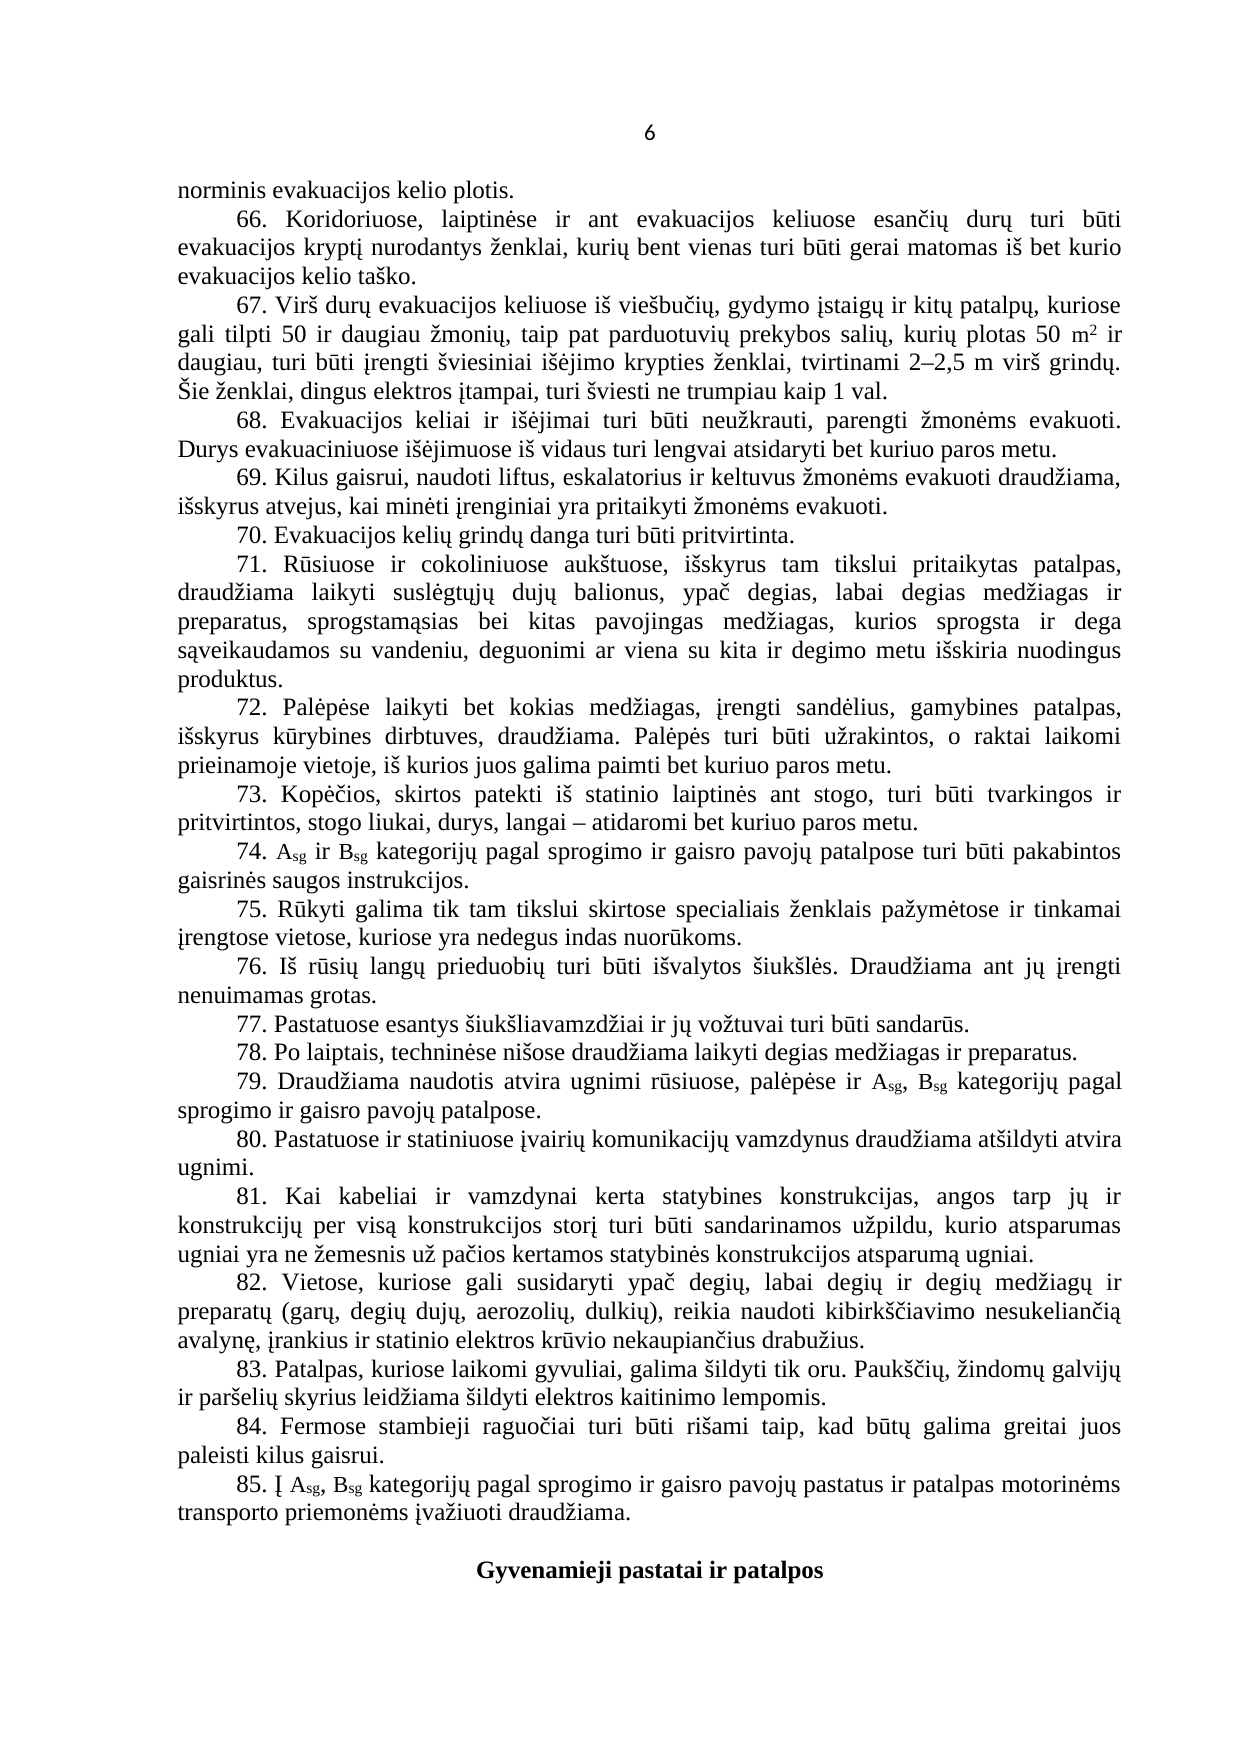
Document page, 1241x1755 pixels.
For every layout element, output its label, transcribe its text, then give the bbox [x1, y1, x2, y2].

text 71. Rūsiuose ir cokoliniuose aukštuose, išskyrus tam tikslui pritaikytas patalpas, draudžiama laikyti suslėgtųjų dujų balionus, ypač degias, labai degias medžiagas ir preparatus, sprogstamąsias bei kitas pavojingas medžiagas, kurios sprogsta ir dega sąveikaudamos su vandeniu, deguonimi ar viena su kita ir degimo metu išskiria nuodingus produktus. [177, 549, 1122, 692]
text 76. Iš rūsių langų prieduobių turi būti išvalytos šiukšlės. Draudžiama ant jų įrengti nenuimamas grotas. [177, 951, 1122, 1009]
text 70. Evakuacijos kelių grindų danga turi būti pritvirtinta. [177, 520, 1122, 549]
text Gyvenamieji pastatai ir patalpos [177, 1555, 1122, 1584]
text 80. Pastatuose ir statiniuose įvairių komunikacijų vamzdynus draudžiama atšildyti atvira ugnimi. [177, 1124, 1122, 1181]
text 77. Pastatuose esantys šiukšliavamzdžiai ir jų vožtuvai turi būti sandarūs. [177, 1009, 1122, 1037]
text 84. Fermose stambieji raguočiai turi būti rišami taip, kad būtų galima greitai juos paleisti kilus gaisrui. [177, 1411, 1122, 1469]
text 66. Koridoriuose, laiptinėse ir ant evakuacijos keliuose esančių durų turi būti evakuacijos kryptį nurodantys ženklai, kurių bent vienas turi būti gerai matomas iš bet kurio evakuacijos kelio taško. [177, 204, 1122, 290]
text 67. Virš durų evakuacijos keliuose iš viešbučių, gydymo įstaigų ir kitų patalpų, kuriose gali tilpti 50 ir daugiau žmonių, taip pat parduotuvių prekybos salių, kurių plotas 50 m2 ir daugiau, turi būti įrengti šviesiniai išėjimo krypties ženklai, tvirtinami 2–2,5 m virš grindų. Šie ženklai, dingus elektros įtampai, turi šviesti ne trumpiau kaip 1 val. [177, 290, 1122, 405]
text norminis evakuacijos kelio plotis. [177, 175, 1122, 204]
text 79. Draudžiama naudotis atvira ugnimi rūsiuose, palėpėse ir Asg, Bsg kategorijų pagal sprogimo ir gaisro pavojų patalpose. [177, 1066, 1122, 1124]
text 85. Į Asg, Bsg kategorijų pagal sprogimo ir gaisro pavojų pastatus ir patalpas motorinėms transporto priemonėms įvažiuoti draudžiama. [177, 1469, 1122, 1526]
text 75. Rūkyti galima tik tam tikslui skirtose specialiais ženklais pažymėtose ir tinkamai įrengtose vietose, kuriose yra nedegus indas nuorūkoms. [177, 894, 1122, 951]
text 82. Vietose, kuriose gali susidaryti ypač degių, labai degių ir degių medžiagų ir preparatų (garų, degių dujų, aerozolių, dulkių), reikia naudoti kibirkščiavimo nesukeliančią avalynę, įrankius ir statinio elektros krūvio nekaupiančius drabužius. [177, 1267, 1122, 1354]
text 68. Evakuacijos keliai ir išėjimai turi būti neužkrauti, parengti žmonėms evakuoti. Durys evakuaciniuose išėjimuose iš vidaus turi lengvai atsidaryti bet kuriuo paros metu. [177, 405, 1122, 462]
text 73. Kopėčios, skirtos patekti iš statinio laiptinės ant stogo, turi būti tvarkingos ir pritvirtintos, stogo liukai, durys, langai – atidaromi bet kuriuo paros metu. [177, 779, 1122, 836]
text 78. Po laiptais, techninėse nišose draudžiama laikyti degias medžiagas ir preparatus. [177, 1037, 1122, 1066]
text 81. Kai kabeliai ir vamzdynai kerta statybines konstrukcijas, angos tarp jų ir konstrukcijų per visą konstrukcijos storį turi būti sandarinamos užpildu, kurio atsparumas ugniai yra ne žemesnis už pačios kertamos statybinės konstrukcijos atsparumą ugniai. [177, 1181, 1122, 1267]
text 83. Patalpas, kuriose laikomi gyvuliai, galima šildyti tik oru. Paukščių, žindomų galvijų ir paršelių skyrius leidžiama šildyti elektros kaitinimo lempomis. [177, 1354, 1122, 1411]
text 69. Kilus gaisrui, naudoti liftus, eskalatorius ir keltuvus žmonėms evakuoti draudžiama, išskyrus atvejus, kai minėti įrenginiai yra pritaikyti žmonėms evakuoti. [177, 462, 1122, 520]
text 74. Asg ir Bsg kategorijų pagal sprogimo ir gaisro pavojų patalpose turi būti pakabintos gaisrinės saugos instrukcijos. [177, 836, 1122, 894]
text 72. Palėpėse laikyti bet kokias medžiagas, įrengti sandėlius, gamybines patalpas, išskyrus kūrybines dirbtuves, draudžiama. Palėpės turi būti užrakintos, o raktai laikomi prieinamoje vietoje, iš kurios juos galima paimti bet kuriuo paros metu. [177, 692, 1122, 779]
